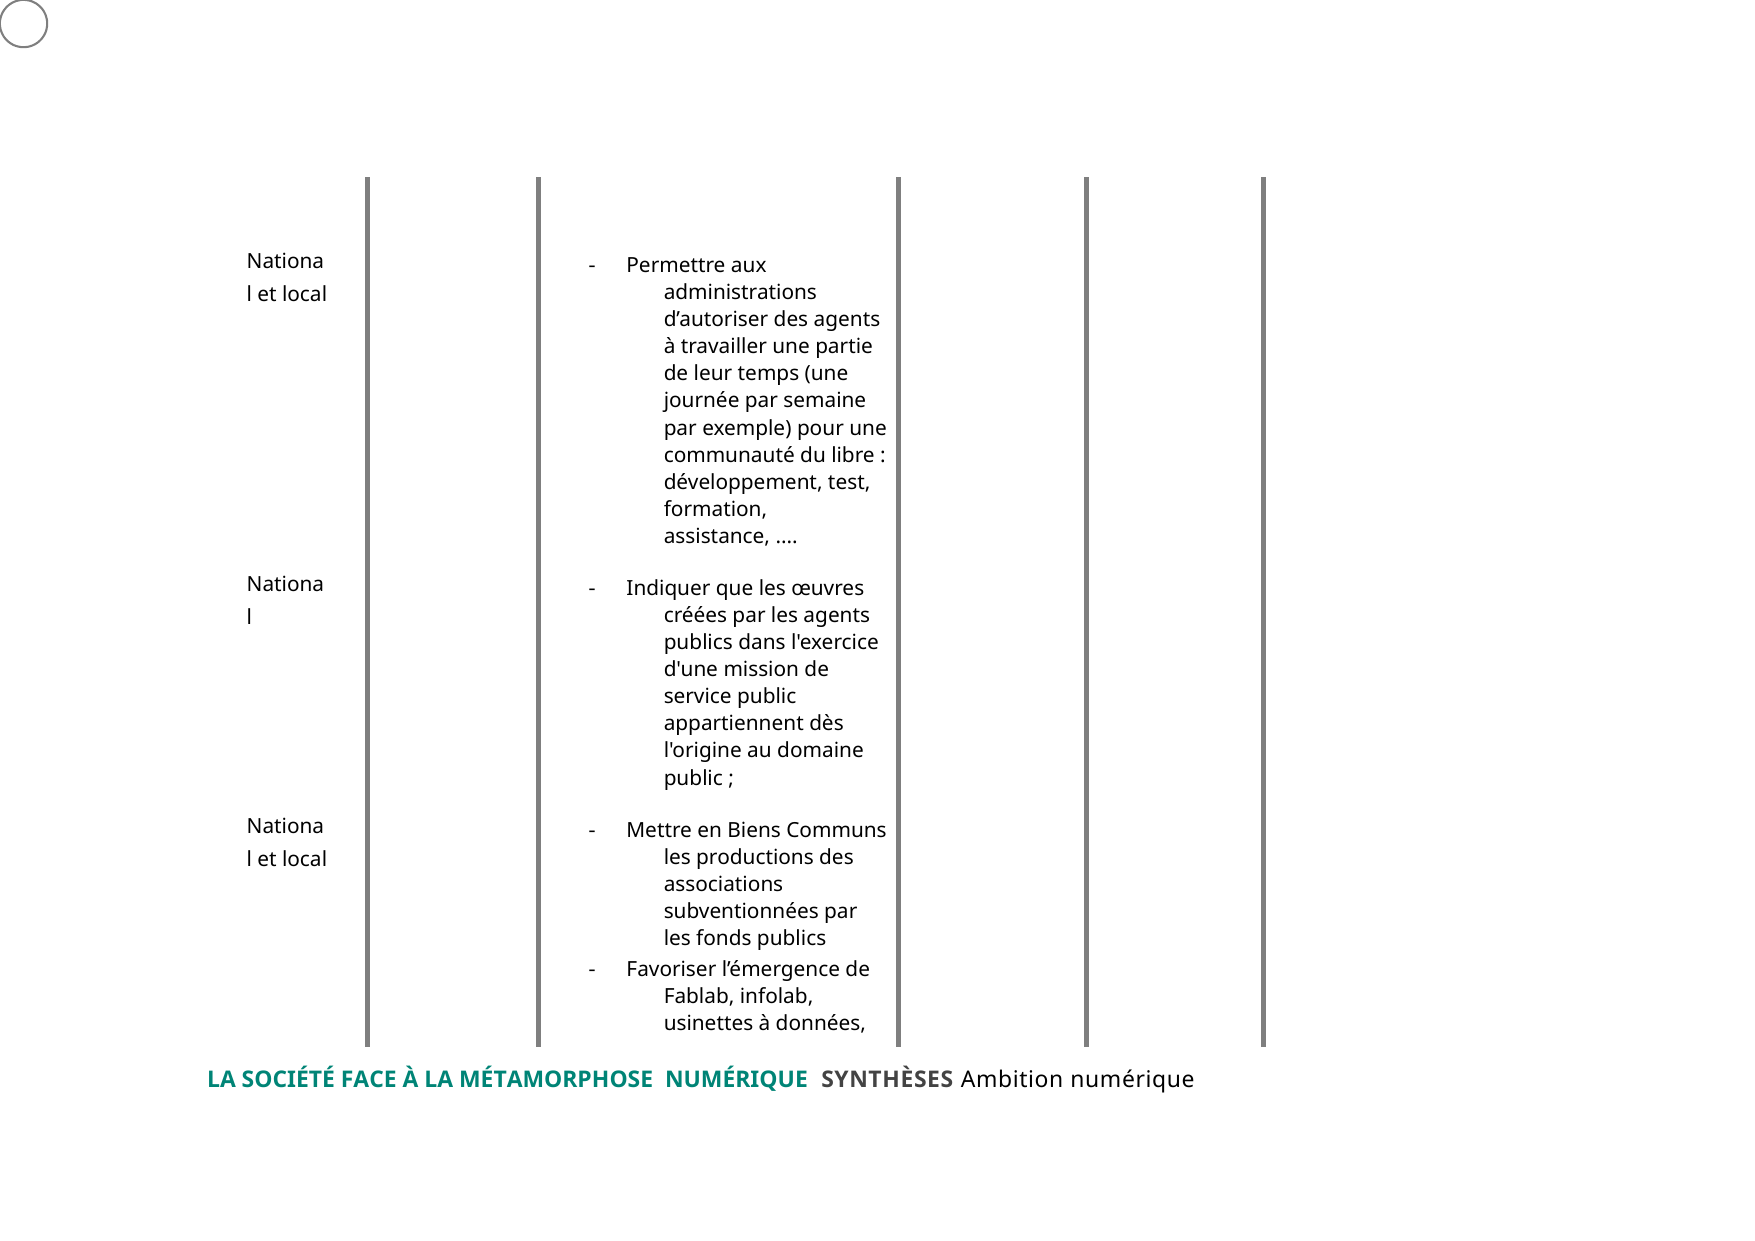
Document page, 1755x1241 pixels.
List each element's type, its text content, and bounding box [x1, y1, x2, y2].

table_cell [901, 801, 1084, 1047]
table_cell [370, 236, 536, 559]
table_cell [1089, 177, 1261, 236]
table_cell [1089, 801, 1261, 1047]
table_cell [1266, 801, 1520, 1047]
table_cell [217, 177, 365, 236]
table_cell [1266, 236, 1520, 559]
table_cell [1089, 559, 1261, 801]
table_cell National [217, 559, 365, 801]
table_cell Mettre en Biens Communs les productions des associations subventionnées par les fonds publics Favoriser l’émergence de Fablab, infolab, usinettes à données, [541, 801, 896, 1047]
table_cell Indiquer que les œuvres créées par les agents publics dans l'exercice d'une mission de service public appartiennent dès l'origine au domaine public ; [541, 559, 896, 801]
table_cell National et local [217, 801, 365, 1047]
table_cell [1266, 177, 1520, 236]
table_cell [541, 177, 896, 236]
table_cell [370, 559, 536, 801]
table_cell [1266, 559, 1520, 801]
table_cell Permettre aux administrations d’autoriser des agents à travailler une partie de leur temps (une journée par semaine par exemple) pour une communauté du libre : développement, test, formation, assistance, .... [541, 236, 896, 559]
table_cell [901, 177, 1084, 236]
table_cell [370, 177, 536, 236]
table_cell [1089, 236, 1261, 559]
table_cell [901, 559, 1084, 801]
table_cell [901, 236, 1084, 559]
table_cell [370, 801, 536, 1047]
table_cell National et local [217, 236, 365, 559]
